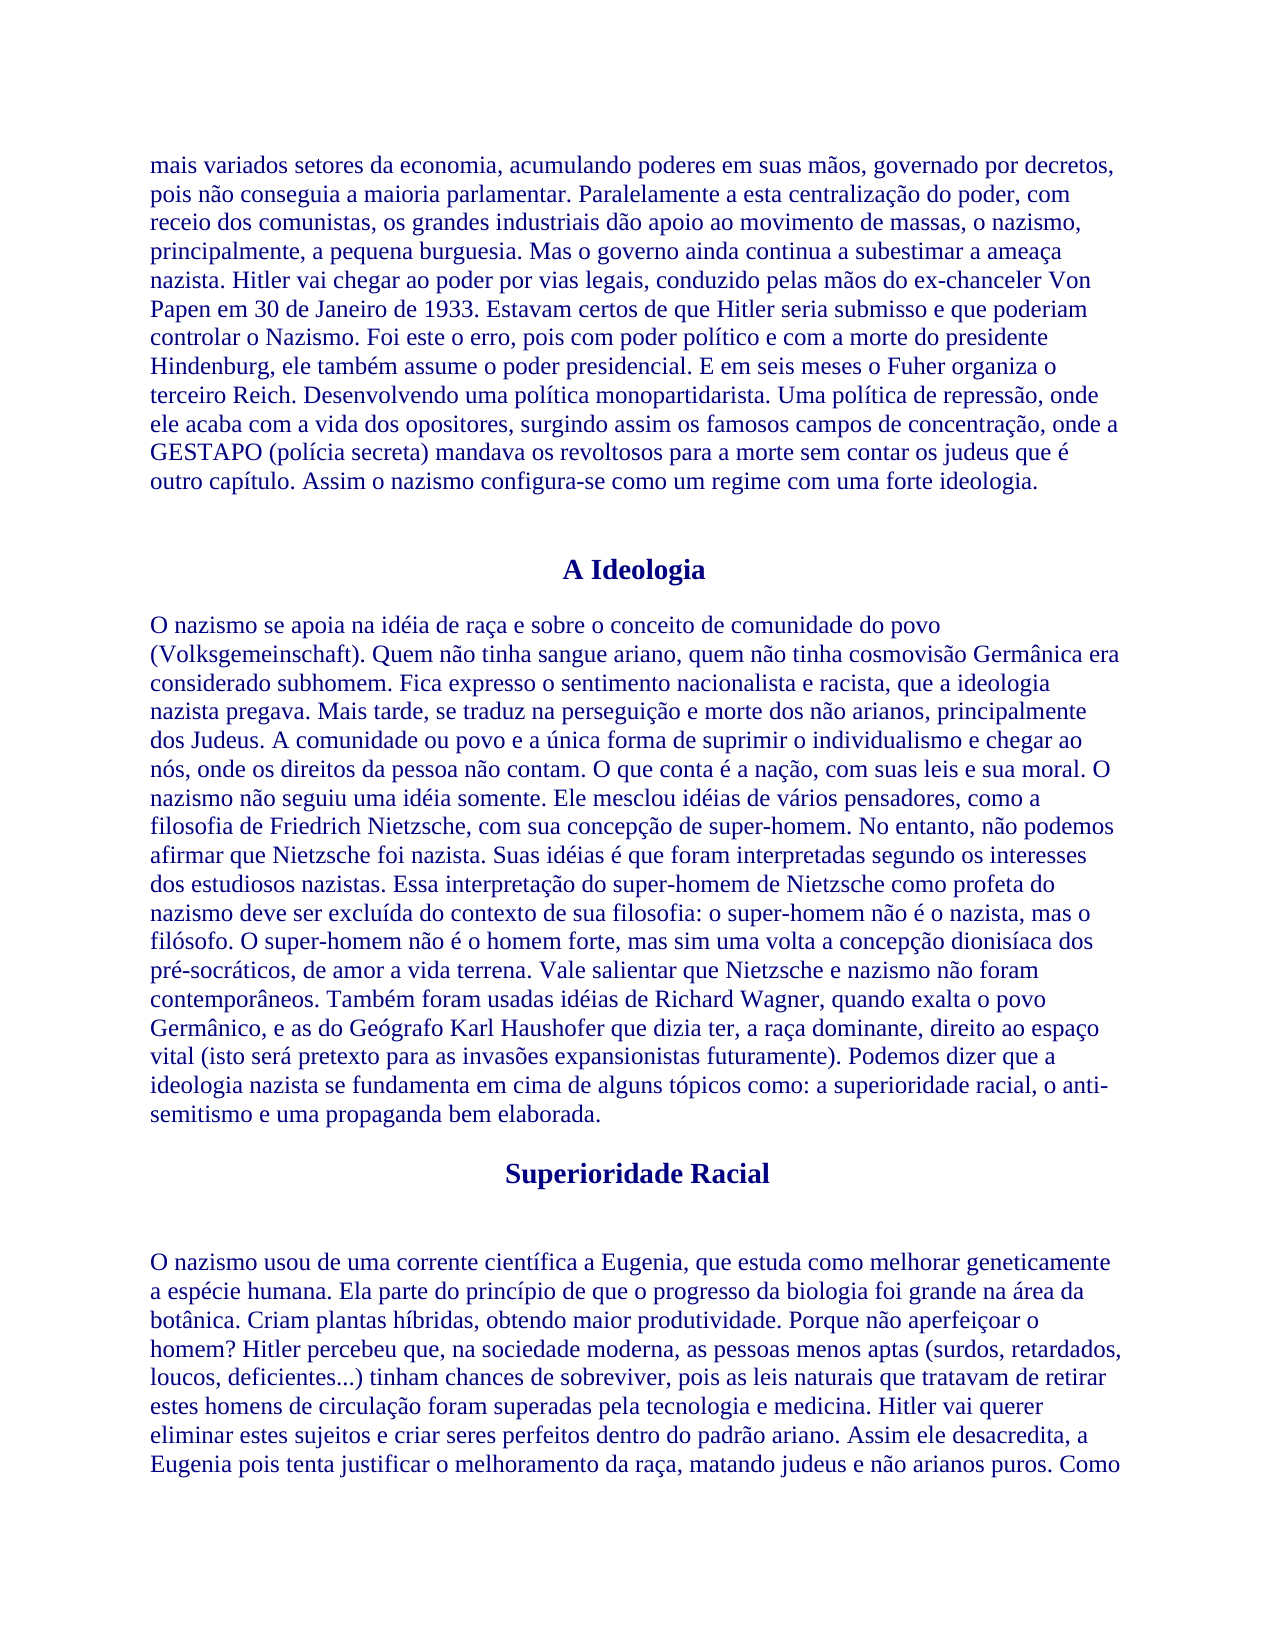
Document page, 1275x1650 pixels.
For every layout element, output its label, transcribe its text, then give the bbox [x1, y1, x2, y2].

text O nazismo se apoia na idéia de raça e sobre o conceito de comunidade do povo (Volksgemeinschaft). Quem não tinha sangue ariano, quem não tinha cosmovisão Germânica era considerado subhomem. Fica expresso o sentimento nacionalista e racista, que a ideologia nazista pregava. Mais tarde, se traduz na perseguição e morte dos não arianos, principalmente dos Judeus. A comunidade ou povo e a única forma de suprimir o individualismo e chegar ao nós, onde os direitos da pessoa não contam. O que conta é a nação, com suas leis e sua moral. O nazismo não seguiu uma idéia somente. Ele mesclou idéias de vários pensadores, como a filosofia de Friedrich Nietzsche, com sua concepção de super-homem. No entanto, não podemos afirmar que Nietzsche foi nazista. Suas idéias é que foram interpretadas segundo os interesses dos estudiosos nazistas. Essa interpretação do super-homem de Nietzsche como profeta do nazismo deve ser excluída do contexto de sua filosofia: o super-homem não é o nazista, mas o filósofo. O super-homem não é o homem forte, mas sim uma volta a concepção dionisíaca dos pré-socráticos, de amor a vida terrena. Vale salientar que Nietzsche e nazismo não foram contemporâneos. Também foram usadas idéias de Richard Wagner, quando exalta o povo Germânico, e as do Geógrafo Karl Haushofer que dizia ter, a raça dominante, direito ao espaço vital (isto será pretexto para as invasões expansionistas futuramente). Podemos dizer que a ideologia nazista se fundamenta em cima de alguns tópicos como: a superioridade racial, o anti-semitismo e uma propaganda bem elaborada. [150, 610, 1125, 1128]
text O nazismo usou de uma corrente científica a Eugenia, que estuda como melhorar geneticamente a espécie humana. Ela parte do princípio de que o progresso da biologia foi grande na área da botânica. Criam plantas híbridas, obtendo maior produtividade. Porque não aperfeiçoar o homem? Hitler percebeu que, na sociedade moderna, as pessoas menos aptas (surdos, retardados, loucos, deficientes...) tinham chances de sobreviver, pois as leis naturais que tratavam de retirar estes homens de circulação foram superadas pela tecnologia e medicina. Hitler vai querer eliminar estes sujeitos e criar seres perfeitos dentro do padrão ariano. Assim ele desacredita, a Eugenia pois tenta justificar o melhoramento da raça, matando judeus e não arianos puros. Como [150, 1247, 1125, 1477]
text mais variados setores da economia, acumulando poderes em suas mãos, governado por decretos, pois não conseguia a maioria parlamentar. Paralelamente a esta centralização do poder, com receio dos comunistas, os grandes industriais dão apoio ao movimento de massas, o nazismo, principalmente, a pequena burguesia. Mas o governo ainda continua a subestimar a ameaça nazista. Hitler vai chegar ao poder por vias legais, conduzido pelas mãos do ex-chanceler Von Papen em 30 de Janeiro de 1933. Estavam certos de que Hitler seria submisso e que poderiam controlar o Nazismo. Foi este o erro, pois com poder político e com a morte do presidente Hindenburg, ele também assume o poder presidencial. E em seis meses o Fuher organiza o terceiro Reich. Desenvolvendo uma política monopartidarista. Uma política de repressão, onde ele acaba com a vida dos opositores, surgindo assim os famosos campos de concentração, onde a GESTAPO (polícia secreta) mandava os revoltosos para a morte sem contar os judeus que é outro capítulo. Assim o nazismo configura-se como um regime com uma forte ideologia. [150, 150, 1125, 552]
subtitle Superioridade Racial [150, 1156, 1125, 1190]
text A Ideologia [150, 552, 1125, 586]
